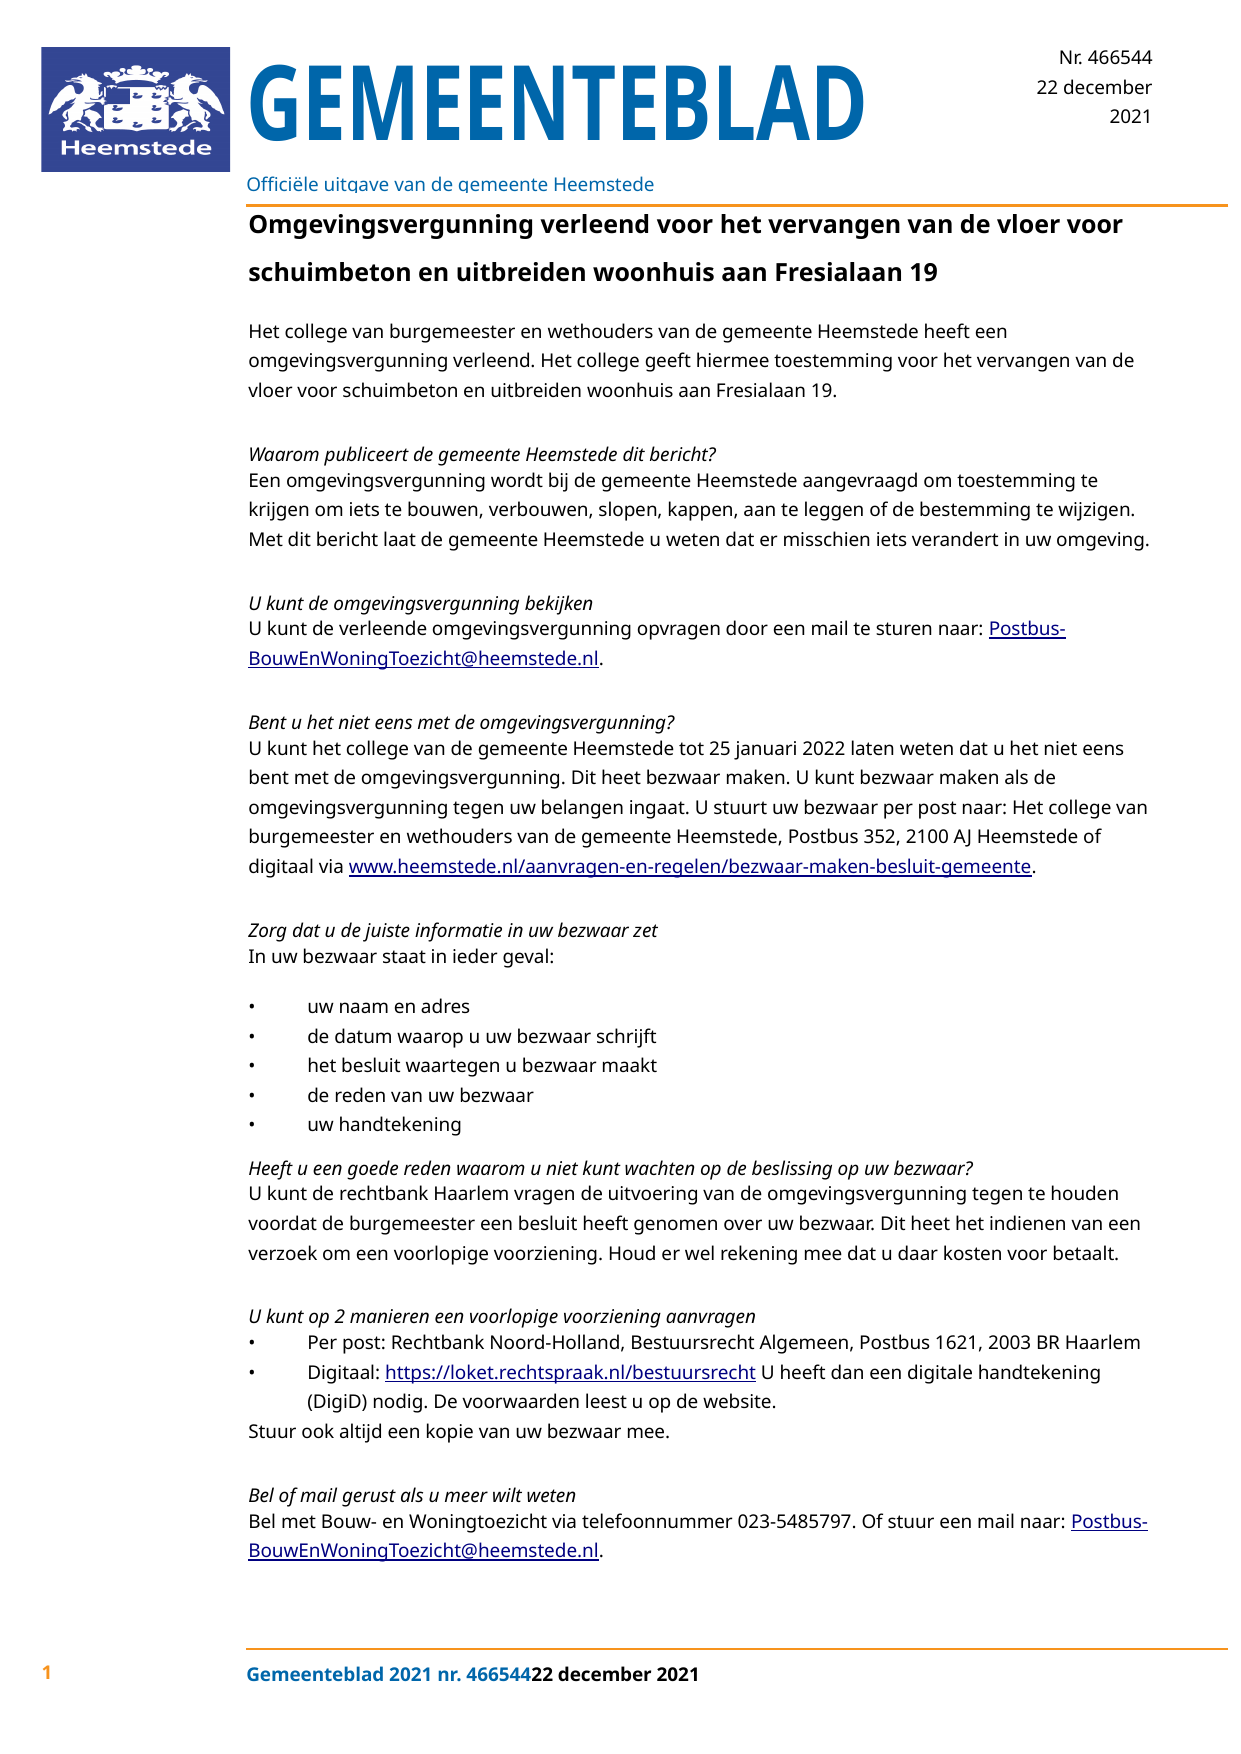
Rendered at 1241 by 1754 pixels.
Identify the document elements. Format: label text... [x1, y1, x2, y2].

text U kunt op 2 manieren een voorlopige voorziening aanvragen [248, 1304, 1152, 1329]
text Bel of mail gerust als u meer wilt weten [248, 1482, 1152, 1508]
text Bent u het niet eens met de omgevingsvergunning? [248, 709, 1152, 735]
list uw naam en adres [248, 993, 1152, 1019]
text Het college van burgemeester en wethouders van de gemeente Heemstede heeft een omgevingsvergunning verleend. Het college geeft hiermee toestemming voor het vervangen van de vloer voor schuimbeton en uitbreiden woonhuis aan Fresialaan 19. [248, 318, 1152, 403]
list de reden van uw bezwaar [248, 1082, 1152, 1108]
text In uw bezwaar staat in ieder geval: [248, 943, 1152, 969]
text Heeft u een goede reden waarom u niet kunt wachten op de beslissing op uw bezwaar? [248, 1155, 1152, 1181]
text U kunt de rechtbank Haarlem vragen de uitvoering van de omgevingsvergunning tegen te houden voordat de burgemeester een besluit heeft genomen over uw bezwaar. Dit heet het indienen van een verzoek om een voorlopige voorziening. Houd er wel rekening mee dat u daar kosten voor betaalt. [248, 1181, 1152, 1265]
list het besluit waartegen u bezwaar maakt [248, 1052, 1152, 1078]
text Een omgevingsvergunning wordt bij de gemeente Heemstede aangevraagd om toestemming te krijgen om iets te bouwen, verbouwen, slopen, kappen, aan te leggen of de bestemming te wijzigen. Met dit bericht laat de gemeente Heemstede u weten dat er misschien iets verandert in uw omgeving. [248, 467, 1152, 552]
list Per post: Rechtbank Noord-Holland, Bestuursrecht Algemeen, Postbus 1621, 2003 BR Haarlem [248, 1329, 1152, 1355]
text Stuur ook altijd een kopie van uw bezwaar mee. [248, 1418, 1152, 1444]
list uw handtekening [248, 1112, 1152, 1137]
text Bel met Bouw- en Woningtoezicht via telefoonnummer 023-5485797. Of stuur een mail naar: Postbus-BouwEnWoningToezicht@heemstede.nl. [248, 1508, 1152, 1563]
list de datum waarop u uw bezwaar schrijft [248, 1023, 1152, 1049]
text U kunt de omgevingsvergunning bekijken [248, 590, 1152, 616]
text U kunt de verleende omgevingsvergunning opvragen door een mail te sturen naar: Postbus-BouwEnWoningToezicht@heemstede.nl. [248, 616, 1152, 671]
list Digitaal: https://loket.rechtspraak.nl/bestuursrecht U heeft dan een digitale handtekening (DigiD) nodig. De voorwaarden leest u op de website. [248, 1359, 1152, 1414]
picture [41, 47, 231, 172]
text Zorg dat u de juiste informatie in uw bezwaar zet [248, 917, 1152, 943]
text U kunt het college van de gemeente Heemstede tot 25 januari 2022 laten weten dat u het niet eens bent met de omgevingsvergunning. Dit heet bezwaar maken. U kunt bezwaar maken als de omgevingsvergunning tegen uw belangen ingaat. U stuurt uw bezwaar per post naar: Het college van burgemeester en wethouders van de gemeente Heemstede, Postbus 352, 2100 AJ Heemstede of digitaal via www.heemstede.nl/aanvragen-en-regelen/bezwaar-maken-besluit-gemeente. [248, 735, 1152, 879]
text Omgevingsvergunning verleend voor het vervangen van de vloer voor schuimbeton en uitbreiden woonhuis aan Fresialaan 19 [248, 207, 1152, 288]
text Waarom publiceert de gemeente Heemstede dit bericht? [248, 441, 1152, 467]
